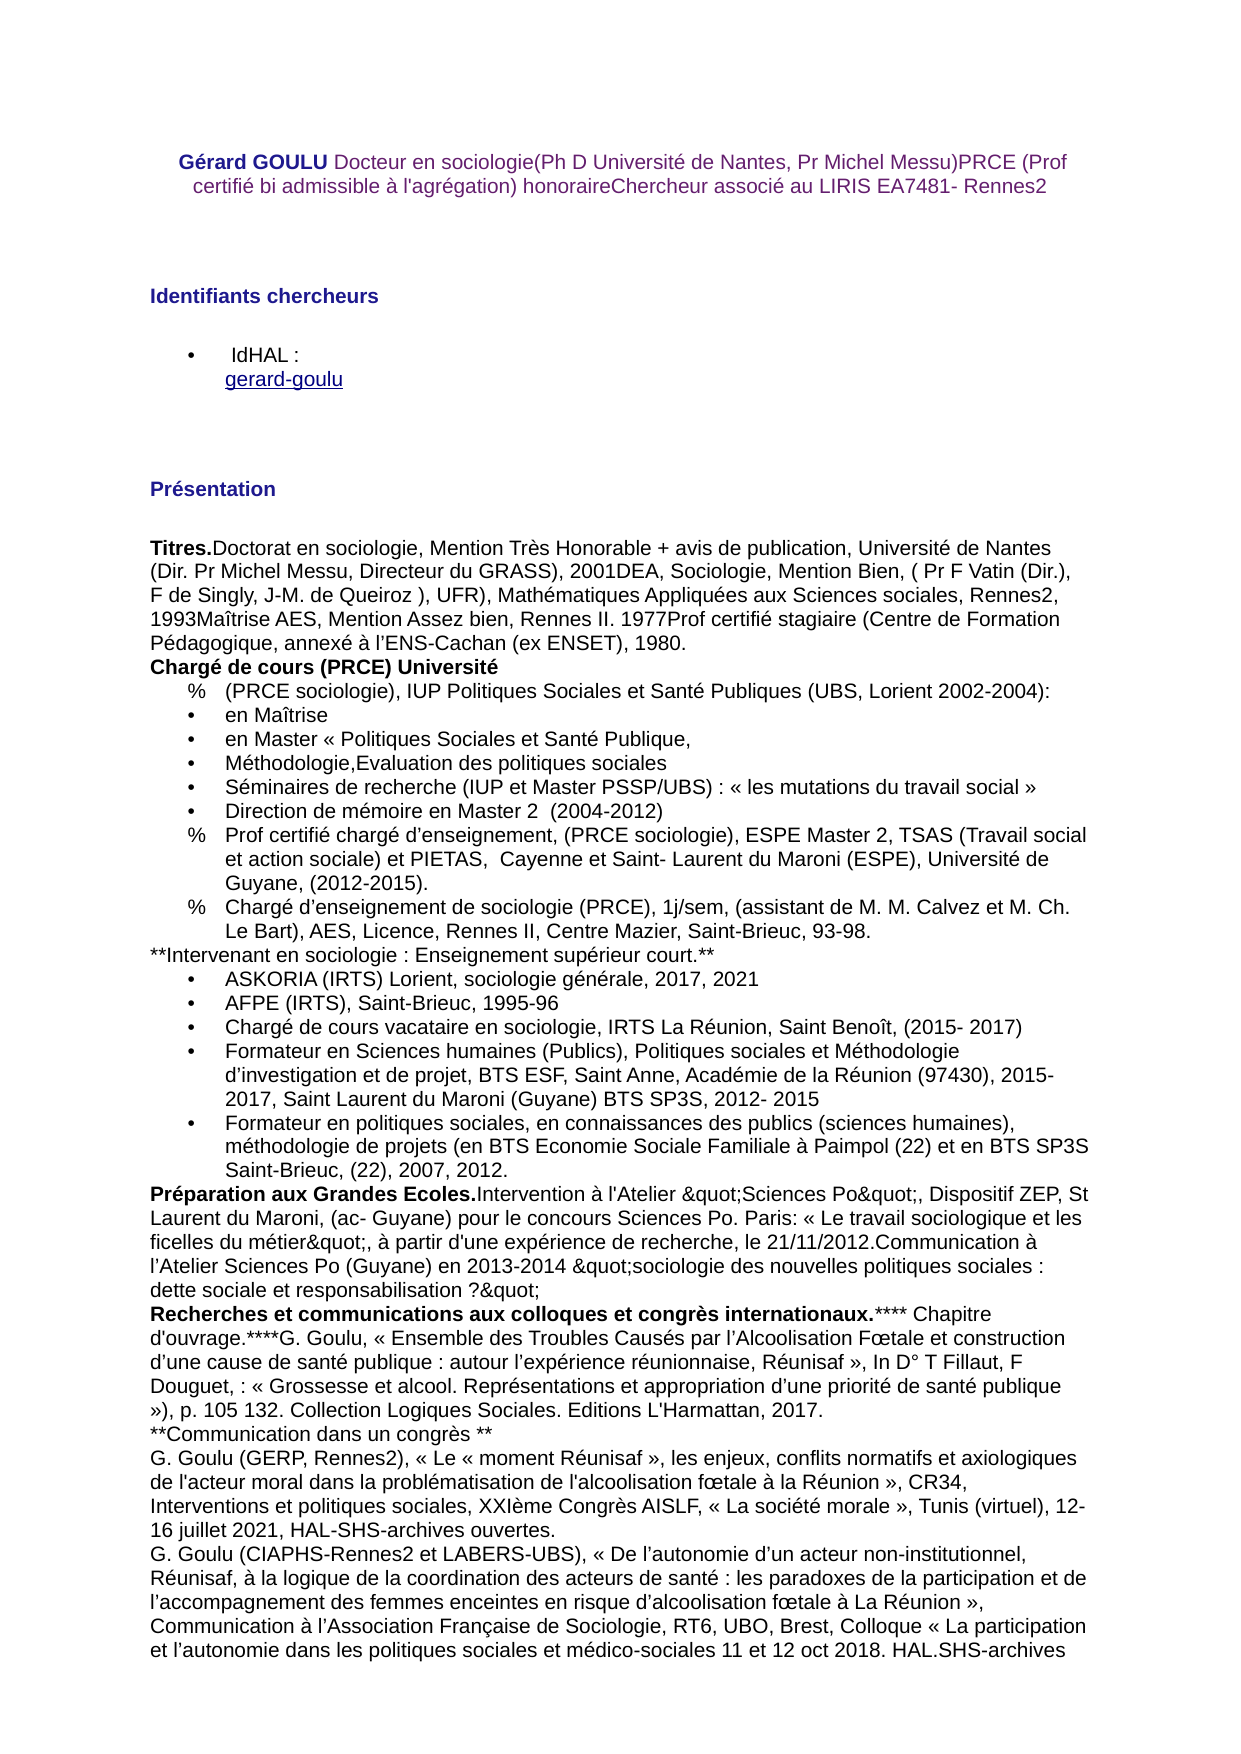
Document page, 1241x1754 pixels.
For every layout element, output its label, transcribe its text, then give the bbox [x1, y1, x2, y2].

list Formateur en Sciences humaines (Publics), Politiques sociales et Méthodologie d’investigation et de projet, BTS ESF, Saint Anne, Académie de la Réunion (97430), 2015-2017, Saint Laurent du Maroni (Guyane) BTS SP3S, 2012- 2015 [187, 1038, 1090, 1110]
list Chargé de cours vacataire en sociologie, IRTS La Réunion, Saint Benoît, (2015- 2017) [187, 1014, 1090, 1038]
text G. Goulu (GERP, Rennes2), « Le « moment Réunisaf », les enjeux, conflits normatifs et axiologiques de l'acteur moral dans la problématisation de l'alcoolisation fœtale à la Réunion », CR34, Interventions et politiques sociales, XXIème Congrès AISLF, « La société morale », Tunis (virtuel), 12-16 juillet 2021, HAL-SHS-archives ouvertes. [150, 1446, 1090, 1542]
list Prof certifié chargé d’enseignement, (PRCE sociologie), ESPE Master 2, TSAS (Travail social et action sociale) et PIETAS, Cayenne et Saint- Laurent du Maroni (ESPE), Université de Guyane, (2012-2015). [187, 823, 1090, 895]
list gerard-goulu [187, 367, 1090, 391]
list Formateur en politiques sociales, en connaissances des publics (sciences humaines), méthodologie de projets (en BTS Economie Sociale Familiale à Paimpol (22) et en BTS SP3S Saint-Brieuc, (22), 2007, 2012. [187, 1110, 1090, 1182]
text G. Goulu (CIAPHS-Rennes2 et LABERS-UBS), « De l’autonomie d’un acteur non-institutionnel, Réunisaf, à la logique de la coordination des acteurs de santé : les paradoxes de la participation et de l’accompagnement des femmes enceintes en risque d’alcoolisation fœtale à La Réunion », Communication à l’Association Française de Sociologie, RT6, UBO, Brest, Colloque « La participation et l’autonomie dans les politiques sociales et médico-sociales 11 et 12 oct 2018. HAL.SHS-archives [150, 1542, 1090, 1661]
list en Maîtrise [187, 703, 1090, 727]
subtitle Gérard GOULU Docteur en sociologie(Ph D Université de Nantes, Pr Michel Messu)PRCE (Prof certifié bi admissible à l'agrégation) honoraireChercheur associé au LIRIS EA7481- Rennes2 [150, 150, 1090, 198]
list AFPE (IRTS), Saint-Brieuc, 1995-96 [187, 991, 1090, 1014]
list Direction de mémoire en Master 2 (2004-2012) [187, 799, 1090, 823]
list en Master « Politiques Sociales et Santé Publique, [187, 727, 1090, 751]
list Chargé d’enseignement de sociologie (PRCE), 1j/sem, (assistant de M. M. Calvez et M. Ch. Le Bart), AES, Licence, Rennes II, Centre Mazier, Saint-Brieuc, 93-98. [187, 895, 1090, 943]
subtitle Présentation [150, 477, 1090, 501]
subtitle Identifiants chercheurs [150, 284, 1090, 308]
text **Intervenant en sociologie : Enseignement supérieur court.** [150, 943, 1090, 967]
text Titres.Doctorat en sociologie, Mention Très Honorable + avis de publication, Université de Nantes (Dir. Pr Michel Messu, Directeur du GRASS), 2001DEA, Sociologie, Mention Bien, ( Pr F Vatin (Dir.), F de Singly, J-M. de Queiroz ), UFR), Mathématiques Appliquées aux Sciences sociales, Rennes2, 1993 Maîtrise AES, Mention Assez bien, Rennes II. 1977Prof certifié stagiaire (Centre de Formation Pédagogique, annexé à l’ENS-Cachan (ex ENSET), 1980. [150, 535, 1090, 655]
list Séminaires de recherche (IUP et Master PSSP/UBS) : « les mutations du travail social » [187, 775, 1090, 799]
text Préparation aux Grandes Ecoles. Intervention à l'Atelier &quot;Sciences Po&quot;, Dispositif ZEP, St Laurent du Maroni, (ac- Guyane) pour le concours Sciences Po. Paris: « Le travail sociologique et les ficelles du métier&quot;, à partir d'une expérience de recherche, le 21/11/2012.Communication à l’Atelier Sciences Po (Guyane) en 2013-2014 &quot;sociologie des nouvelles politiques sociales : dette sociale et responsabilisation ?&quot; [150, 1182, 1090, 1302]
list Méthodologie, Evaluation des politiques sociales [187, 751, 1090, 775]
text Recherches et communications aux colloques et congrès internationaux.**** Chapitre d'ouvrage.****G. Goulu, « Ensemble des Troubles Causés par l’Alcoolisation Fœtale et construction d’une cause de santé publique : autour l’expérience réunionnaise, Réunisaf », In D° T Fillaut, F Douguet, : « Grossesse et alcool. Représentations et appropriation d’une priorité de santé publique »), p. 105 132. Collection Logiques Sociales. Editions L'Harmattan, 2017. [150, 1302, 1090, 1422]
list ASKORIA (IRTS) Lorient, sociologie générale, 2017, 2021 [187, 967, 1090, 991]
text Chargé de cours (PRCE) Université [150, 655, 1090, 679]
text **Communication dans un congrès ** [150, 1422, 1090, 1446]
list IdHAL : [187, 343, 1090, 367]
list (PRCE sociologie), IUP Politiques Sociales et Santé Publiques (UBS, Lorient 2002-2004): [187, 679, 1090, 703]
